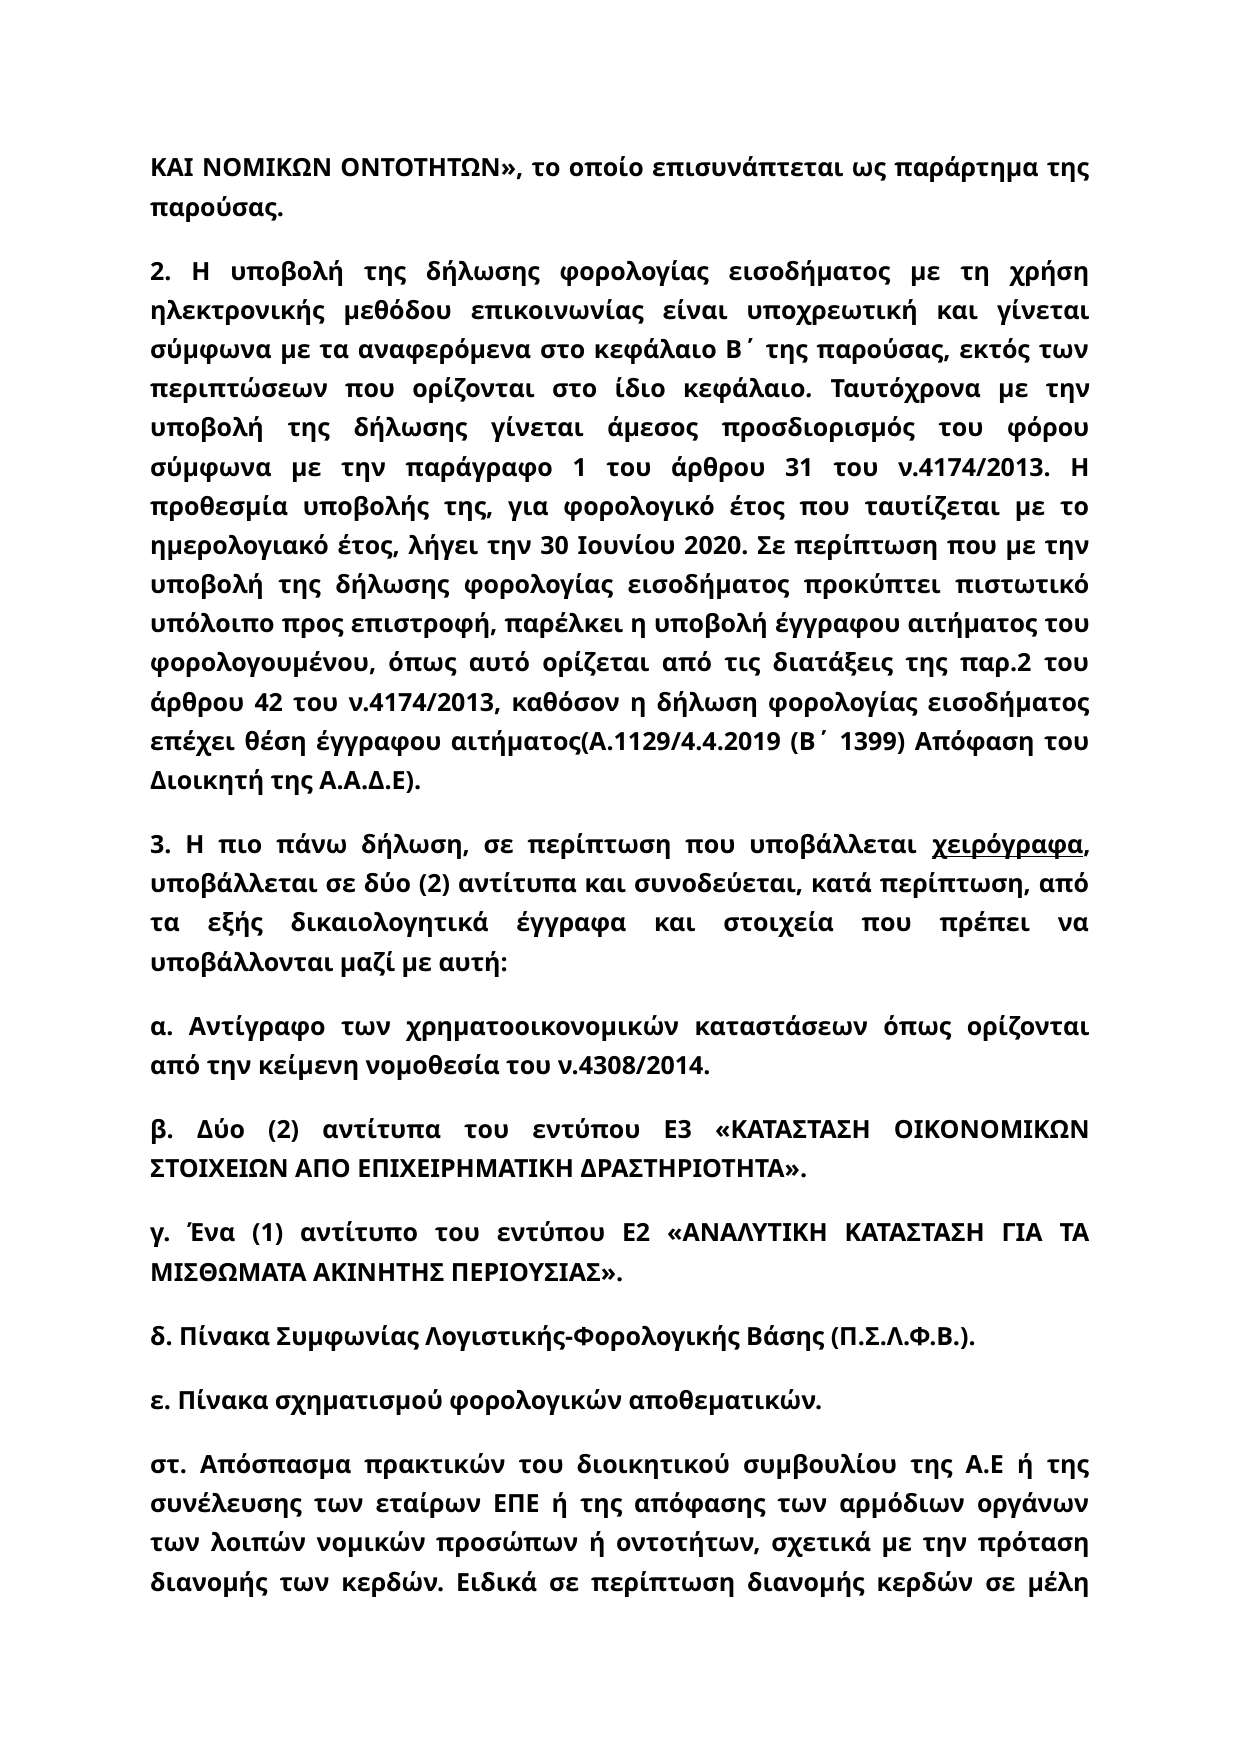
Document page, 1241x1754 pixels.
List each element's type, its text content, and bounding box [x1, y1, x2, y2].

text ΚΑΙ ΝΟΜΙΚΩΝ ΟΝΤΟΤΗΤΩΝ», το οποίο επισυνάπτεται ως παράρτημα της παρούσας. [150, 150, 1090, 223]
text ε. Πίνακα σχηματισμού φορολογικών αποθεματικών. [150, 1382, 1090, 1417]
text 2. Η υποβολή της δήλωσης φορολογίας εισοδήματος με τη χρήση ηλεκτρονικής μεθόδου επικοινωνίας είναι υποχρεωτική και γίνεται σύμφωνα με τα αναφερόμενα στο κεφάλαιο Β΄ της παρούσας, εκτός των περιπτώσεων που ορίζονται στο ίδιο κεφάλαιο. Ταυτόχρονα με την υποβολή της δήλωσης γίνεται άμεσος προσδιορισμός του φόρου σύμφωνα με την παράγραφο 1 του άρθρου 31 του ν.4174/2013. Η προθεσμία υποβολής της, για φορολογικό έτος που ταυτίζεται με το ημερολογιακό έτος, λήγει την 30 Ιουνίου 2020. Σε περίπτωση που με την υποβολή της δήλωσης φορολογίας εισοδήματος προκύπτει πιστωτικό υπόλοιπο προς επιστροφή, παρέλκει η υποβολή έγγραφου αιτήματος του φορολογουμένου, όπως αυτό ορίζεται από τις διατάξεις της παρ.2 του άρθρου 42 του ν.4174/2013, καθόσον η δήλωση φορολογίας εισοδήματος επέχει θέση έγγραφου αιτήματος(Α.1129/4.4.2019 (Β΄ 1399) Απόφαση του Διοικητή της Α.Α.Δ.Ε). [150, 253, 1090, 797]
text 3. Η πιο πάνω δήλωση, σε περίπτωση που υποβάλλεται χειρόγραφα, υποβάλλεται σε δύο (2) αντίτυπα και συνοδεύεται, κατά περίπτωση, από τα εξής δικαιολογητικά έγγραφα και στοιχεία που πρέπει να υποβάλλονται μαζί με αυτή: [150, 827, 1090, 978]
text β. Δύο (2) αντίτυπα του εντύπου Ε3 «ΚΑΤΑΣΤΑΣΗ ΟΙΚΟΝΟΜΙΚΩΝ ΣΤΟΙΧΕΙΩΝ ΑΠΟ ΕΠΙΧΕΙΡΗΜΑΤΙΚΗ ΔΡΑΣΤΗΡΙΟΤΗΤΑ». [150, 1112, 1090, 1185]
text γ. Ένα (1) αντίτυπο του εντύπου Ε2 «ΑΝΑΛΥΤΙΚΗ ΚΑΤΑΣΤΑΣΗ ΓΙΑ ΤΑ ΜΙΣΘΩΜΑΤΑ ΑΚΙΝΗΤΗΣ ΠΕΡΙΟΥΣΙΑΣ». [150, 1215, 1090, 1288]
text δ. Πίνακα Συμφωνίας Λογιστικής-Φορολογικής Βάσης (Π.Σ.Λ.Φ.Β.). [150, 1318, 1090, 1352]
text στ. Απόσπασμα πρακτικών του διοικητικού συμβουλίου της Α.Ε ή της συνέλευσης των εταίρων ΕΠΕ ή της απόφασης των αρμόδιων οργάνων των λοιπών νομικών προσώπων ή οντοτήτων, σχετικά με την πρόταση διανομής των κερδών. Ειδικά σε περίπτωση διανομής κερδών σε μέλη [150, 1447, 1090, 1598]
text α. Αντίγραφο των χρηματοοικονομικών καταστάσεων όπως ορίζονται από την κείμενη νομοθεσία του ν.4308/2014. [150, 1008, 1090, 1082]
